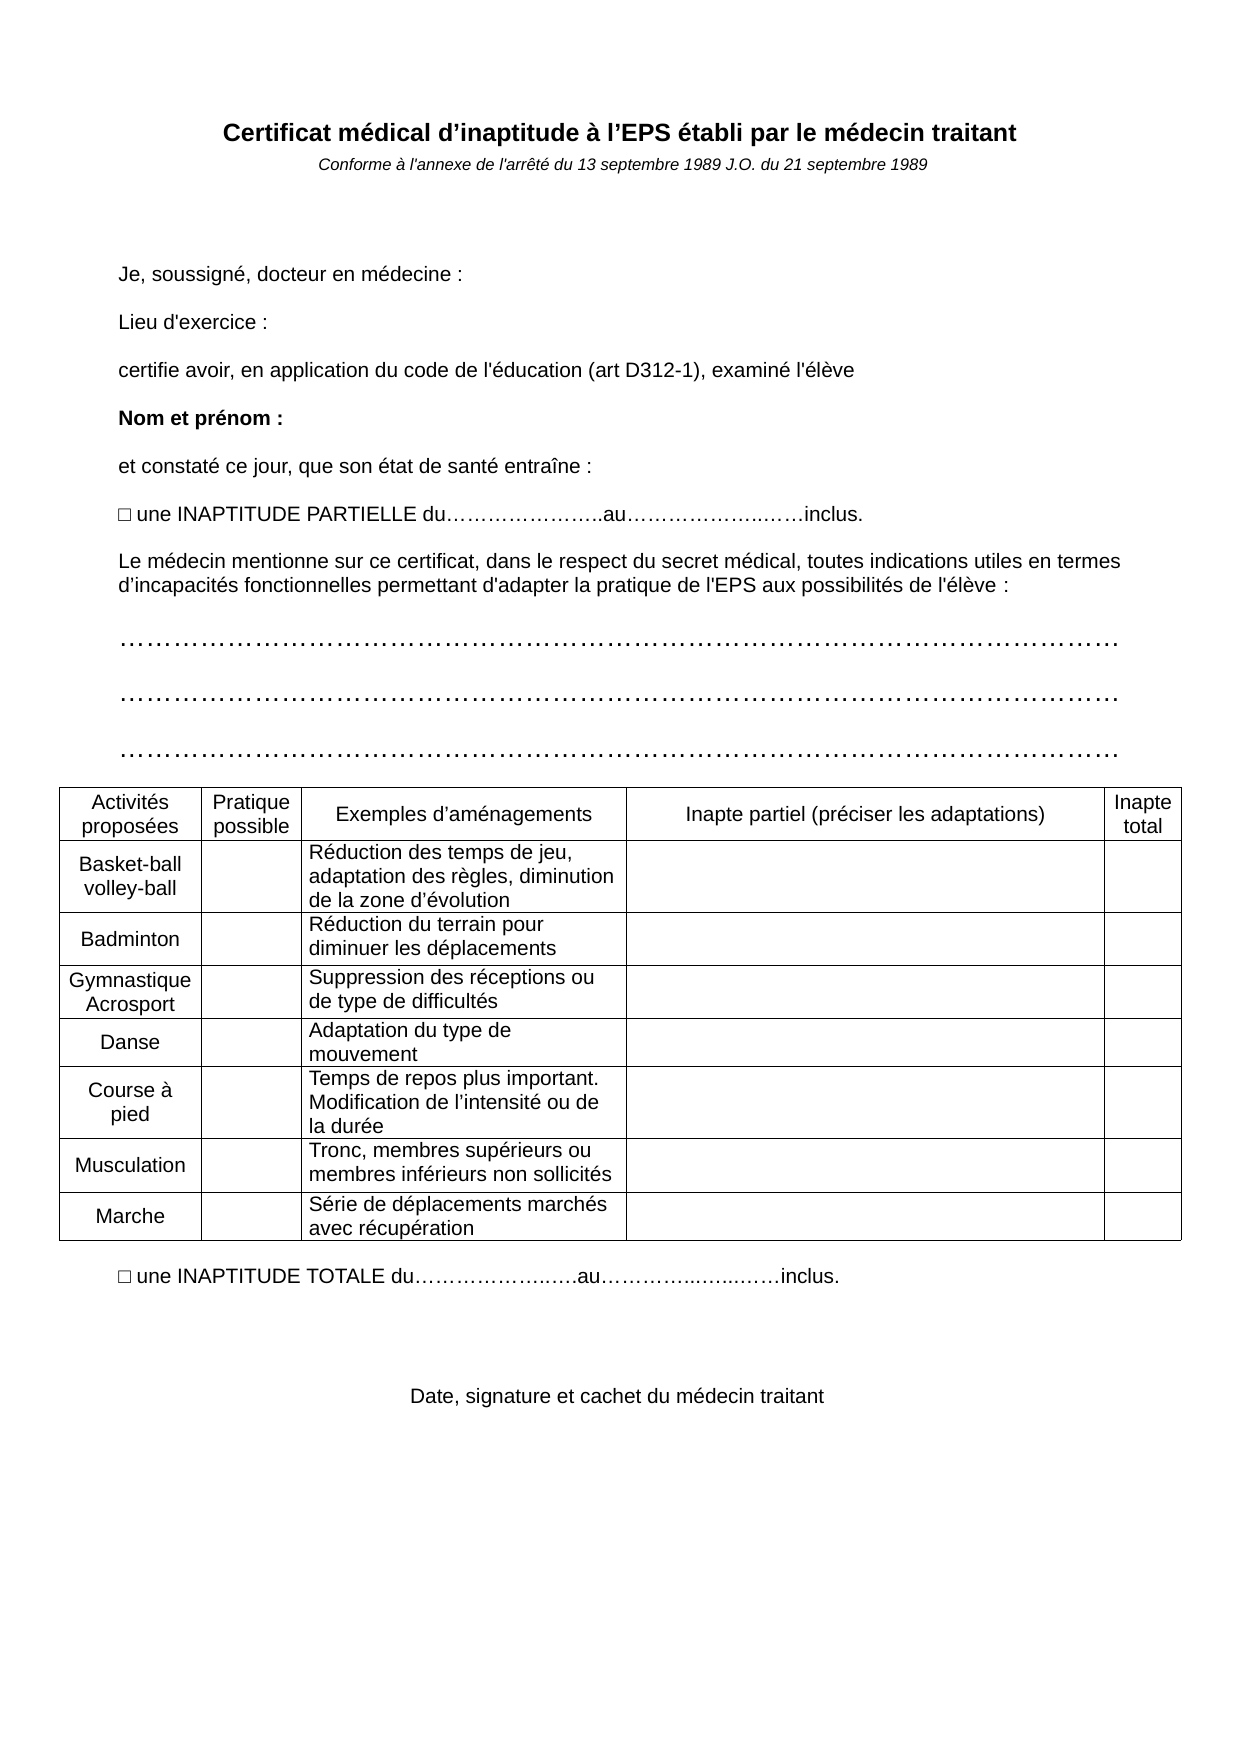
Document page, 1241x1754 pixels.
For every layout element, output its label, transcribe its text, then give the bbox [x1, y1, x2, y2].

table_cell Badminton [60, 913, 201, 965]
table_cell Suppression des réceptions ou de type de difficultés [302, 966, 626, 1018]
text et constaté ce jour, que son état de santé entraîne : [118, 453, 1122, 477]
table_cell Danse [60, 1019, 201, 1066]
text □ une INAPTITUDE TOTALE du………………..….au…………...…...……inclus. [118, 1264, 1122, 1288]
text ………………………………………………………………………………………………… [118, 676, 1122, 708]
table_cell Adaptation du type de mouvement [302, 1019, 626, 1066]
table_cell [202, 966, 301, 1018]
table_cell [1105, 913, 1181, 965]
table_cell [1105, 841, 1181, 912]
table_cell [202, 913, 301, 965]
text Conforme à l'annexe de l'arrêté du 13 septembre 1989 J.O. du 21 septembre 1989 [118, 147, 1122, 176]
table_cell GymnastiqueAcrosport [60, 966, 201, 1018]
table_cell [1105, 1139, 1181, 1192]
table_cell Marche [60, 1193, 201, 1240]
table_cell [202, 841, 301, 912]
text Le médecin mentionne sur ce certificat, dans le respect du secret médical, toutes indications utiles en termes d’incapacités fonctionnelles permettant d'adapter la pratique de l'EPS aux possibilités de l'élève : [118, 549, 1122, 597]
text certifie avoir, en application du code de l'éducation (art D312-1), examiné l'élève [118, 358, 1122, 382]
table_cell Temps de repos plus important. Modification de l’intensité ou de la durée [302, 1067, 626, 1138]
table_cell [627, 841, 1104, 912]
table_header Exemples d’aménagements [302, 788, 626, 840]
table_cell [627, 1193, 1104, 1240]
table_cell [1105, 1019, 1181, 1066]
table_cell [1105, 1067, 1181, 1138]
table_cell Réduction du terrain pour diminuer les déplacements [302, 913, 626, 965]
text Certificat médical d’inaptitude à l’EPS établi par le médecin traitant [118, 118, 1122, 147]
text □ une INAPTITUDE PARTIELLE du…………………..au………………..……inclus. [118, 501, 1122, 525]
table_cell Tronc, membres supérieurs ou membres inférieurs non sollicités [302, 1139, 626, 1192]
table_cell [202, 1019, 301, 1066]
table_cell [202, 1139, 301, 1192]
table_cell [627, 913, 1104, 965]
table_cell [202, 1067, 301, 1138]
table_cell [627, 1139, 1104, 1192]
table_cell Course à pied [60, 1067, 201, 1138]
table_cell Musculation [60, 1139, 201, 1192]
table_cell [627, 966, 1104, 1018]
table_cell Réduction des temps de jeu, adaptation des règles, diminution de la zone d’évolution [302, 841, 626, 912]
table_header Inapte partiel (préciser les adaptations) [627, 788, 1104, 840]
table_header Activités proposées [60, 788, 201, 840]
table_cell [1105, 1193, 1181, 1240]
text Date, signature et cachet du médecin traitant [118, 1384, 1122, 1408]
text ………………………………………………………………………………………………… [118, 732, 1122, 763]
table_header Pratique possible [202, 788, 301, 840]
table_cell [1105, 966, 1181, 1018]
text Je, soussigné, docteur en médecine : [118, 262, 1122, 286]
text Lieu d'exercice : [118, 310, 1122, 334]
text ………………………………………………………………………………………………… [118, 621, 1122, 652]
table_cell [202, 1193, 301, 1240]
table_cell Basket-ball volley-ball [60, 841, 201, 912]
table_cell [627, 1067, 1104, 1138]
table_cell [627, 1019, 1104, 1066]
table_cell Série de déplacements marchés avec récupération [302, 1193, 626, 1240]
text Nom et prénom : [118, 406, 1122, 429]
table_header Inapte total [1105, 788, 1181, 840]
